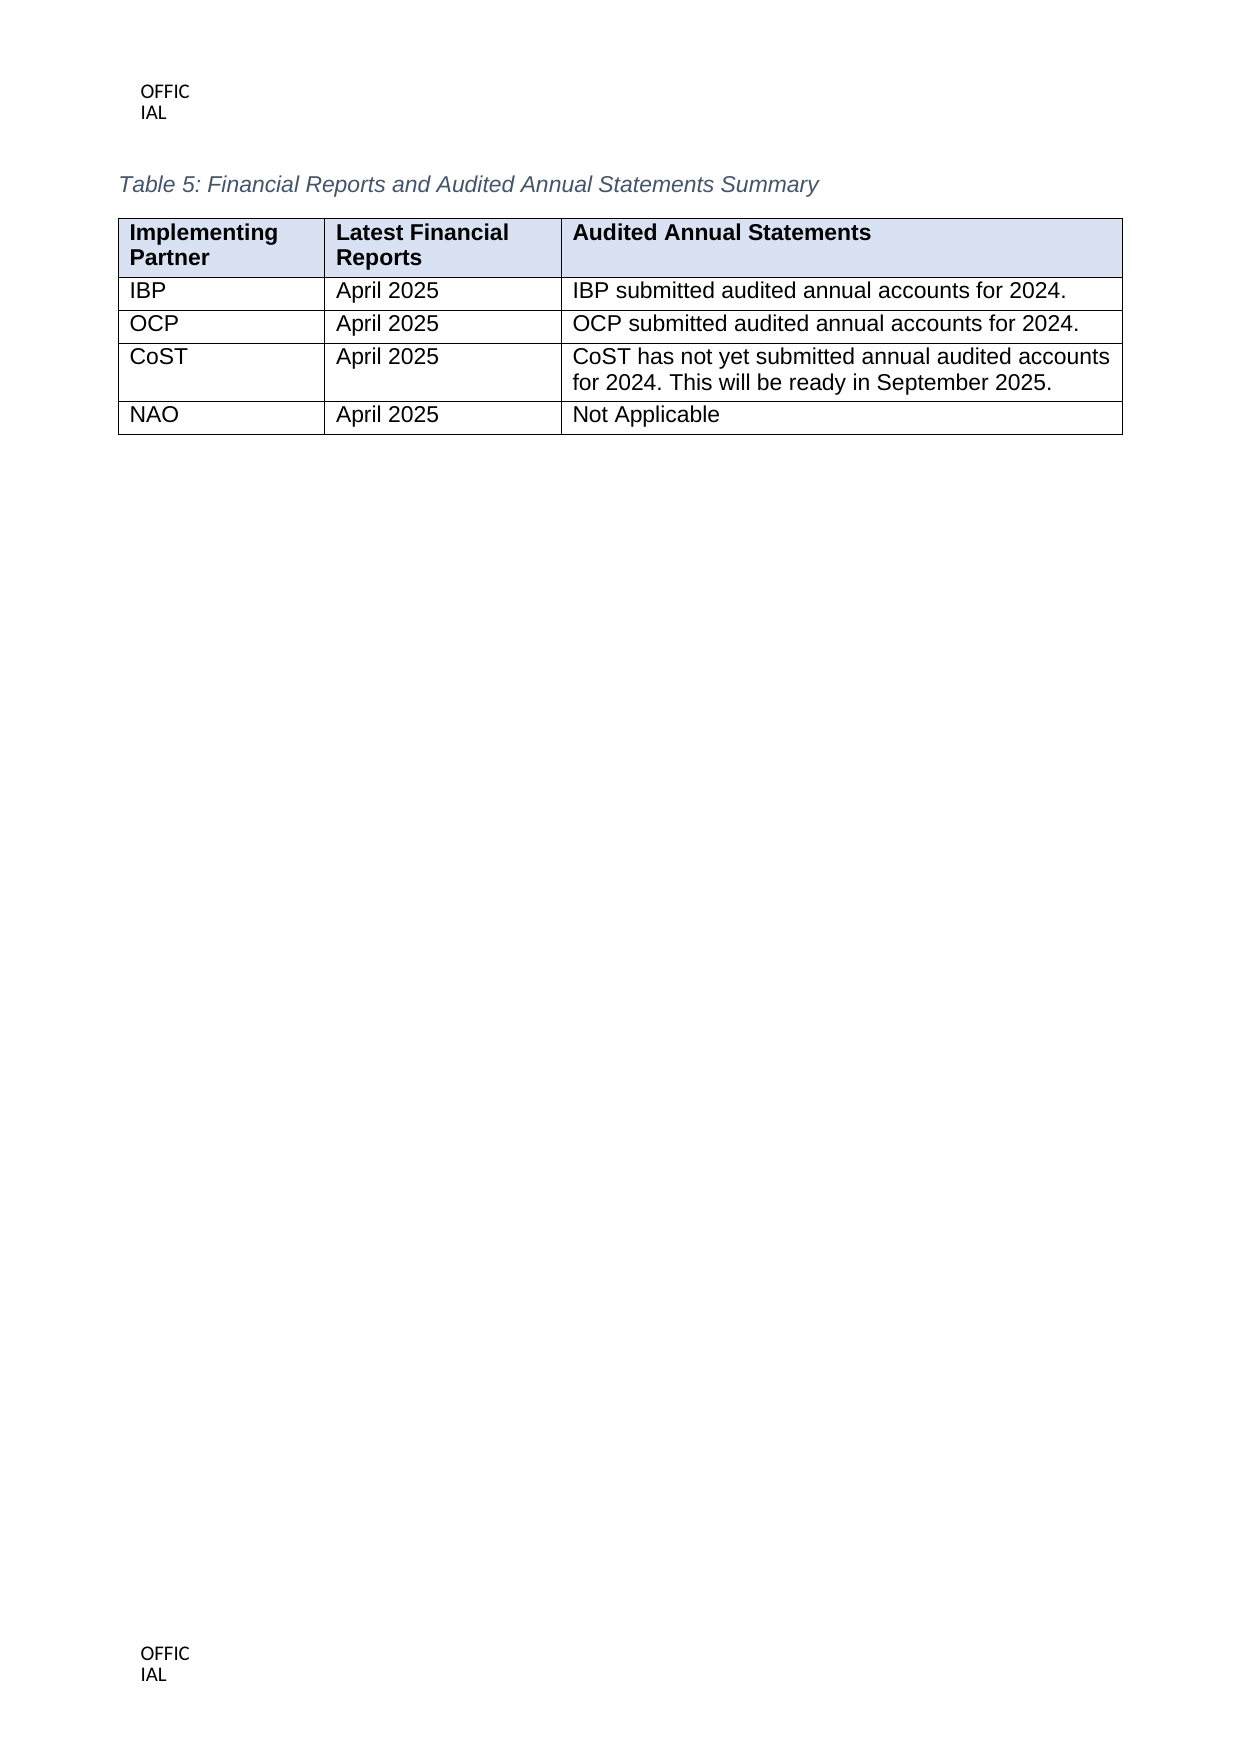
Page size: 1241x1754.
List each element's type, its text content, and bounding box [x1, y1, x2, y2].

table_cell OCP submitted audited annual accounts for 2024. [562, 311, 1122, 342]
table_header Latest Financial Reports [325, 219, 561, 277]
text Table 5: Financial Reports and Audited Annual Statements Summary [118, 172, 1122, 197]
table_cell April 2025 [325, 311, 561, 342]
table_cell NAO [119, 402, 324, 434]
table_header Audited Annual Statements [562, 219, 1122, 277]
table_cell CoST [119, 344, 324, 401]
table_cell IBP submitted audited annual accounts for 2024. [562, 278, 1122, 309]
table_cell April 2025 [325, 344, 561, 401]
table_cell Not Applicable [562, 402, 1122, 434]
table_cell IBP [119, 278, 324, 309]
table_header Implementing Partner [119, 219, 324, 277]
table_cell April 2025 [325, 402, 561, 434]
table_cell April 2025 [325, 278, 561, 309]
table_cell OCP [119, 311, 324, 342]
table_cell CoST has not yet submitted annual audited accounts for 2024. This will be ready in September 2025. [562, 344, 1122, 401]
